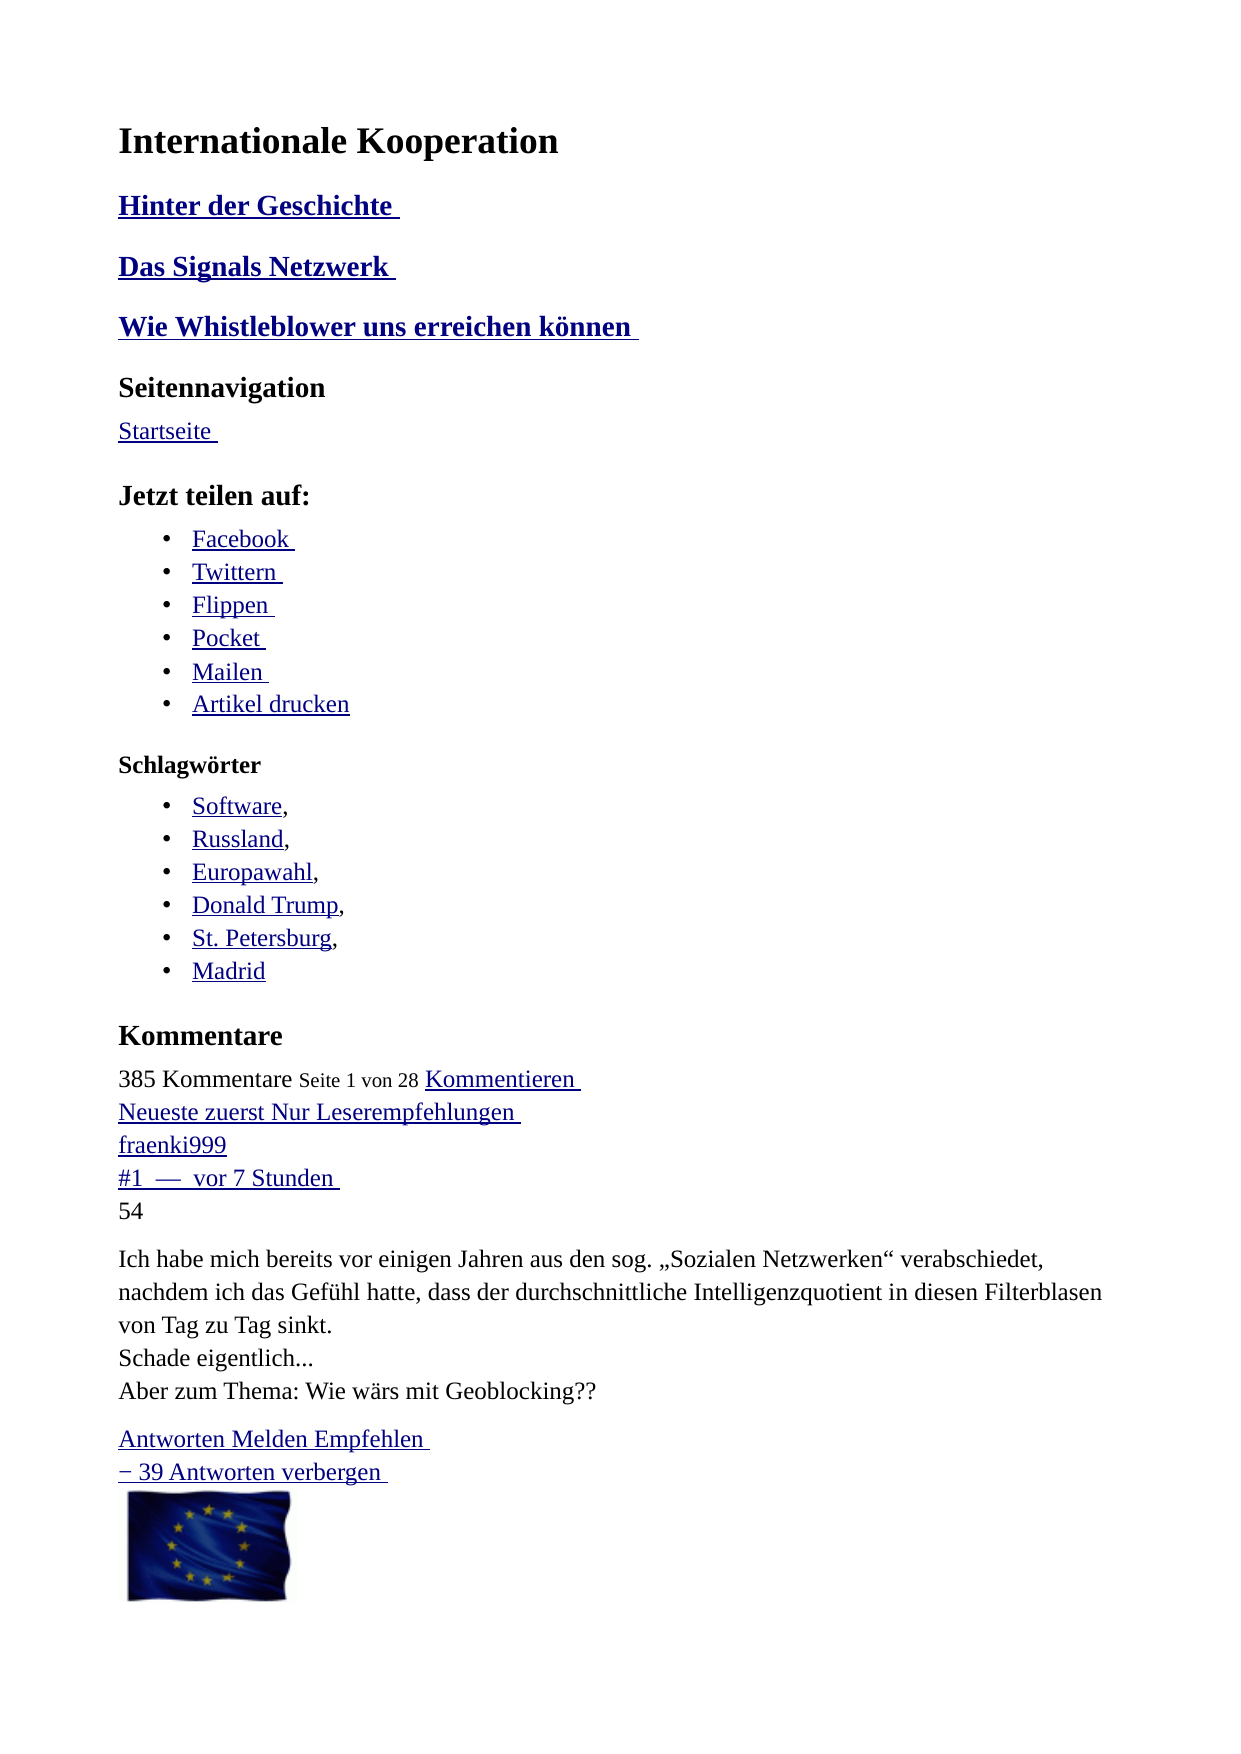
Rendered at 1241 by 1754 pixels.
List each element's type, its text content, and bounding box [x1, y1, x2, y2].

subtitle Jetzt teilen auf: [118, 478, 1122, 512]
subtitle Kommentare [118, 1018, 1122, 1052]
subtitle Internationale Kooperation [118, 118, 1122, 161]
text Neueste zuerst Nur Leserempfehlungen [118, 1097, 1122, 1126]
list Flippen [162, 591, 1122, 619]
list Donald Trump, [162, 890, 1122, 919]
text Ich habe mich bereits vor einigen Jahren aus den sog. „Sozialen Netzwerken“ verabschiedet, nachdem ich das Gefühl hatte, dass der durchschnittliche Intelligenzquotient in diesen Filterblasen von Tag zu Tag sinkt. Schade eigentlich... Aber zum Thema: Wie wärs mit Geoblocking?? [118, 1244, 1122, 1405]
list Software, [162, 791, 1122, 820]
text Antworten Melden Empfehlen [118, 1424, 1122, 1452]
text fraenki999 [118, 1130, 1122, 1159]
list Madrid [162, 956, 1122, 985]
text 54 [118, 1196, 1122, 1225]
list Europawahl, [162, 857, 1122, 886]
list Facebook [162, 524, 1122, 553]
list St. Petersburg, [162, 923, 1122, 952]
subtitle Schlagwörter [118, 750, 1122, 778]
list Russland, [162, 824, 1122, 853]
list Twittern [162, 557, 1122, 586]
subtitle Seitennavigation [118, 370, 1122, 404]
subtitle Wie Whistleblower uns erreichen können [118, 309, 1122, 343]
text 385 Kommentare Seite 1 von 28 Kommentieren [118, 1064, 1122, 1093]
text Startseite [118, 416, 1122, 445]
subtitle Hinter der Geschichte [118, 188, 1122, 222]
list Mailen [162, 657, 1122, 685]
subtitle Das Signals Netzwerk [118, 249, 1122, 282]
list Artikel drucken [162, 689, 1122, 718]
text #1 — vor 7 Stunden [118, 1163, 1122, 1192]
list Pocket [162, 623, 1122, 652]
text − 39 Antworten verbergen [118, 1457, 1122, 1485]
picture [118, 1489, 298, 1603]
